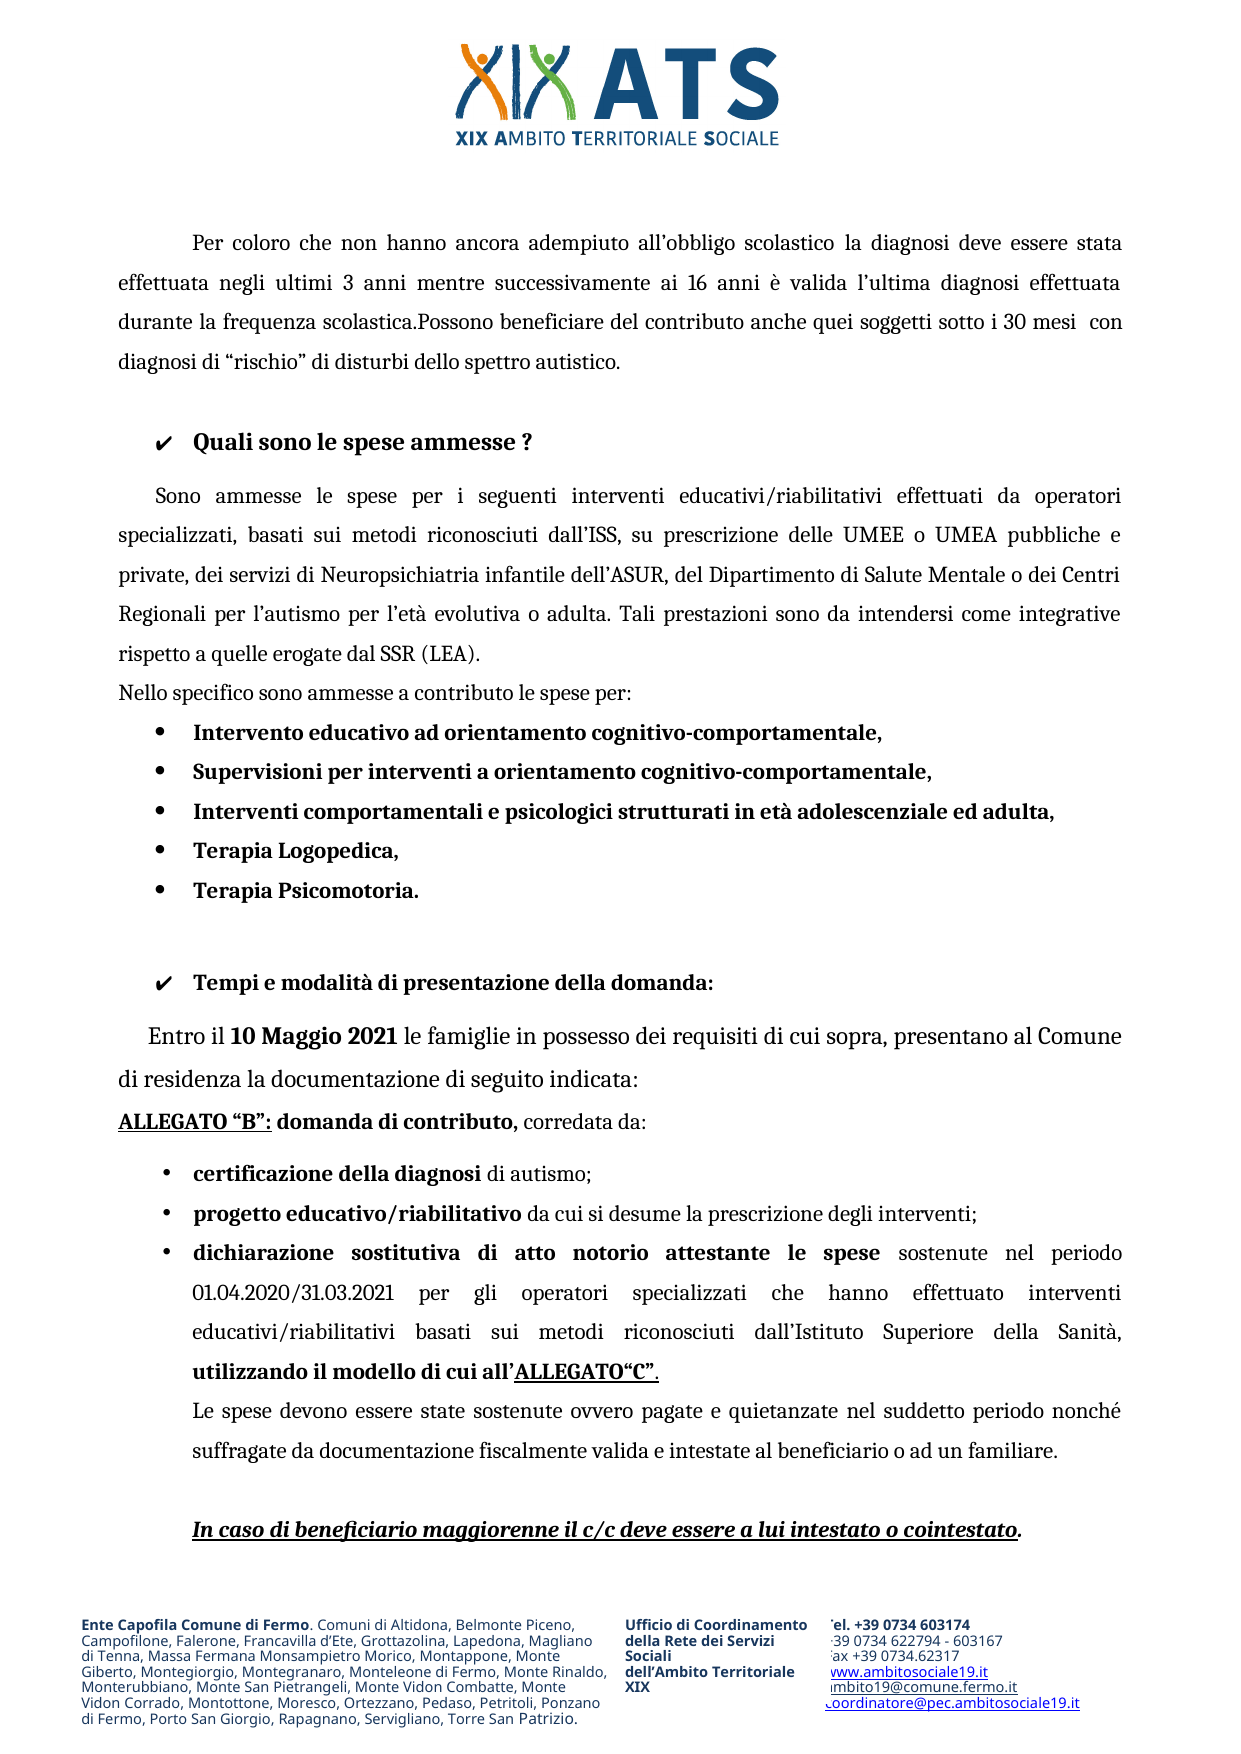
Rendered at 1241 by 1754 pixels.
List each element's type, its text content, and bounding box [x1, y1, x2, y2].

text Nello specifico sono ammesse a contributo le spese per: [118, 680, 1123, 706]
list progetto educativo/riabilitativo da cui si desume la prescrizione degli interventi; [162, 1201, 1123, 1227]
text In caso di beneficiario maggiorenne il c/c deve essere a lui intestato o cointestato. [192, 1517, 1123, 1543]
text Sono ammesse le spese per i seguenti interventi educativi/riabilitativi effettuati da operatori specializzati, basati sui metodi riconosciuti dall’ISS, su prescrizione delle UMEE o UMEA pubbliche e private, dei servizi di Neuropsichiatria infantile dell’ASUR, del Dipartimento di Salute Mentale o dei Centri Regionali per l’autismo per l’età evolutiva o adulta. Tali prestazioni sono da intendersi come integrative rispetto a quelle erogate dal SSR (LEA). [118, 483, 1123, 667]
list Quali sono le spese ammesse ? [156, 427, 1123, 456]
list Tempi e modalità di presentazione della domanda: [156, 969, 1123, 996]
text Entro il 10 Maggio 2021 le famiglie in possesso dei requisiti di cui sopra, presentano al Comune di residenza la documentazione di seguito indicata: [118, 1022, 1123, 1094]
list ALLEGATO “B”: domanda di contributo, corredata da: [118, 1108, 1123, 1135]
picture [447, 39, 786, 153]
list Supervisioni per interventi a orientamento cognitivo-comportamentale, [156, 759, 1123, 785]
list Intervento educativo ad orientamento cognitivo-comportamentale, [156, 719, 1123, 746]
list Terapia Logopedica, [156, 838, 1123, 864]
list Interventi comportamentali e psicologici strutturati in età adolescenziale ed adulta, [156, 798, 1123, 825]
text Le spese devono essere state sostenute ovvero pagate e quietanzate nel suddetto periodo nonché suffragate da documentazione fiscalmente valida e intestate al beneficiario o ad un familiare. [192, 1398, 1123, 1464]
list Terapia Psicomotoria. [156, 877, 1123, 904]
text Per coloro che non hanno ancora adempiuto all’obbligo scolastico la diagnosi deve essere stata effettuata negli ultimi 3 anni mentre successivamente ai 16 anni è valida l’ultima diagnosi effettuata durante la frequenza scolastica.Possono beneficiare del contributo anche quei soggetti sotto i 30 mesi con diagnosi di “rischio” di disturbi dello spettro autistico. [118, 230, 1123, 375]
list dichiarazione sostitutiva di atto notorio attestante le spese sostenute nel periodo 01.04.2020/31.03.2021 per gli operatori specializzati che hanno effettuato interventi educativi/riabilitativi basati sui metodi riconosciuti dall’Istituto Superiore della Sanità, utilizzando il modello di cui all’ALLEGATO“C”. [162, 1240, 1123, 1385]
list certificazione della diagnosi di autismo; [162, 1161, 1123, 1188]
